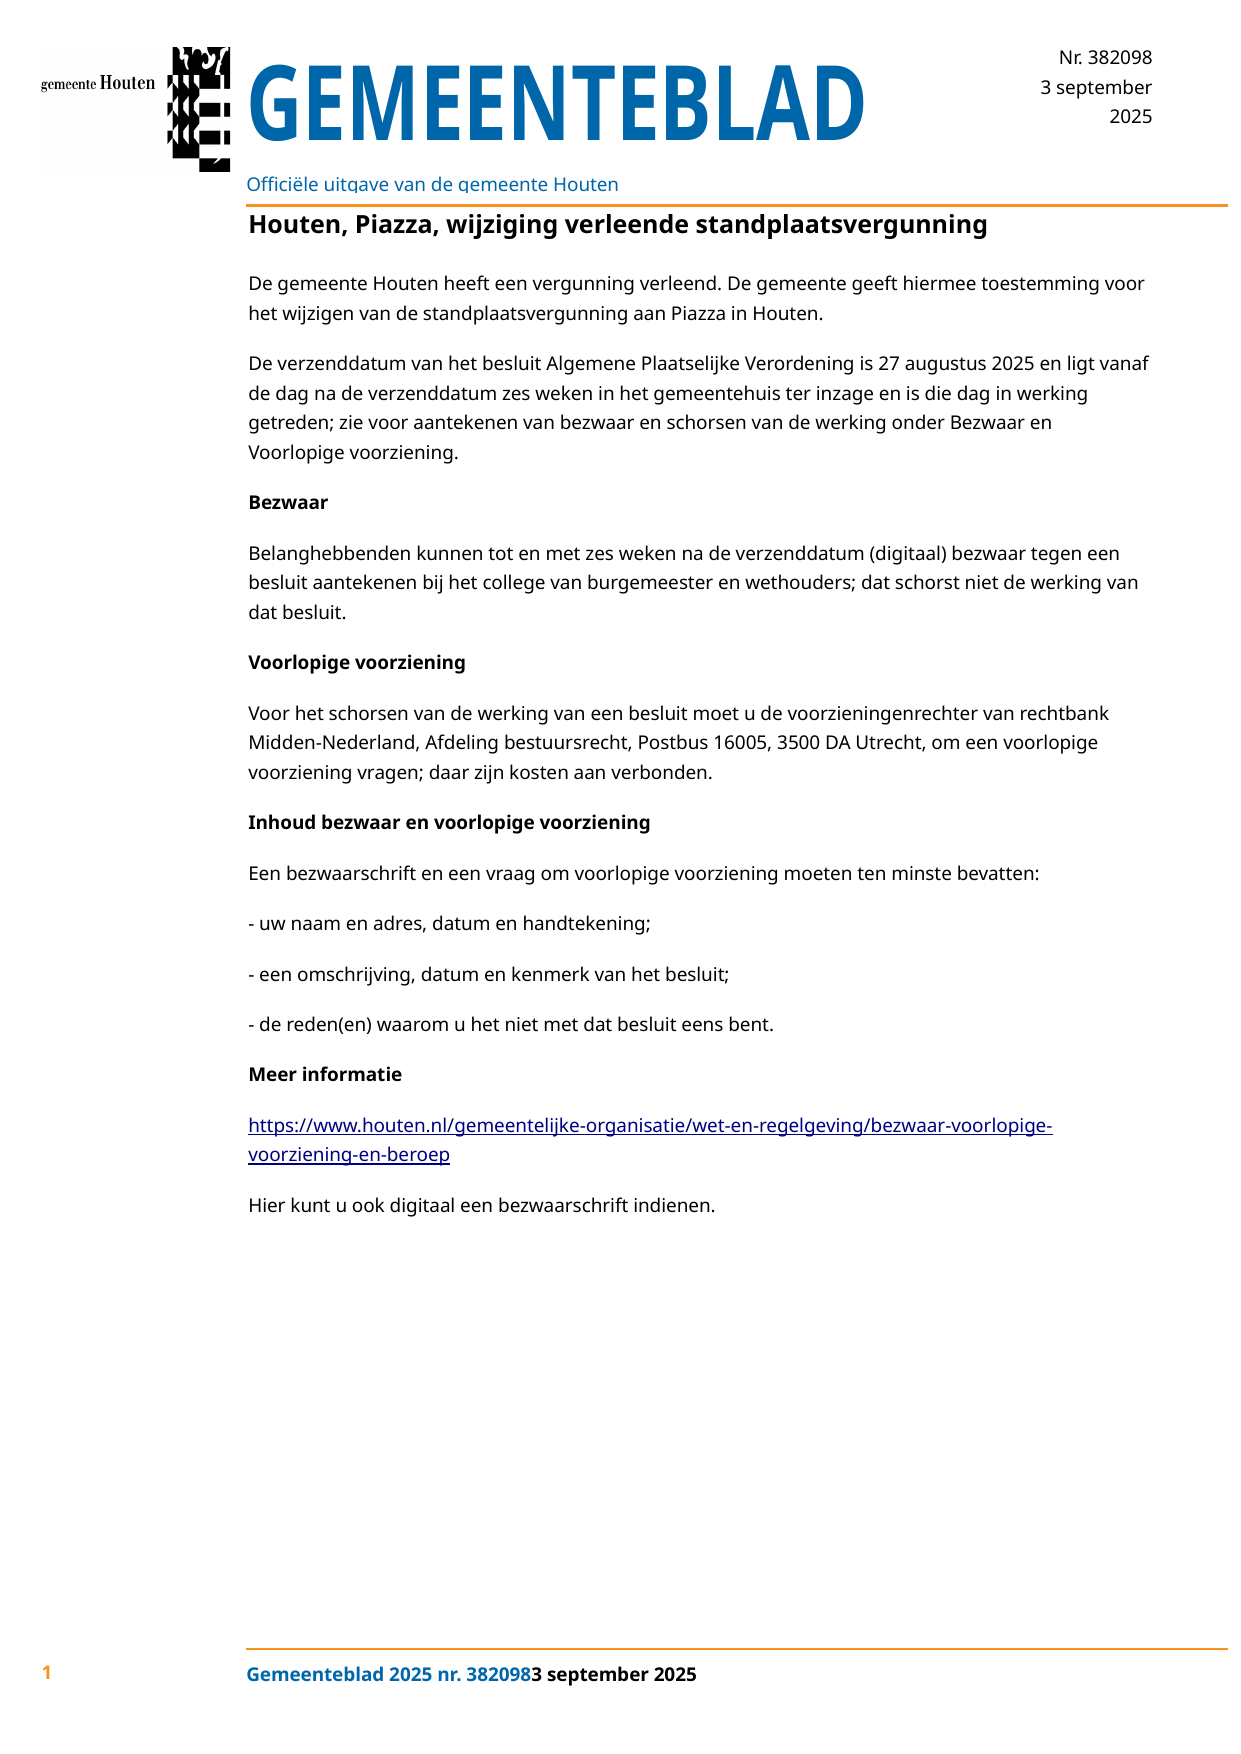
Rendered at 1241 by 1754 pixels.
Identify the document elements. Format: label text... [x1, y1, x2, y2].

text De gemeente Houten heeft een vergunning verleend. De gemeente geeft hiermee toestemming voor het wijzigen van de standplaatsvergunning aan Piazza in Houten. [248, 270, 1152, 326]
text Een bezwaarschrift en een vraag om voorlopige voorziening moeten ten minste bevatten: [248, 860, 1152, 886]
text Inhoud bezwaar en voorlopige voorziening [248, 809, 1152, 835]
text Bezwaar [248, 489, 1152, 515]
text Houten, Piazza, wijziging verleende standplaatsvergunning [248, 207, 1152, 241]
text - de reden(en) waarom u het niet met dat besluit eens bent. [248, 1011, 1152, 1037]
picture [41, 47, 231, 172]
text Hier kunt u ook digitaal een bezwaarschrift indienen. [248, 1192, 1152, 1218]
text De verzenddatum van het besluit Algemene Plaatselijke Verordening is 27 augustus 2025 en ligt vanaf de dag na de verzenddatum zes weken in het gemeentehuis ter inzage en is die dag in werking getreden; zie voor aantekenen van bezwaar en schorsen van de werking onder Bezwaar en Voorlopige voorziening. [248, 350, 1152, 465]
text Meer informatie [248, 1062, 1152, 1087]
text Belanghebbenden kunnen tot en met zes weken na de verzenddatum (digitaal) bezwaar tegen een besluit aantekenen bij het college van burgemeester en wethouders; dat schorst niet de werking van dat besluit. [248, 540, 1152, 625]
text - uw naam en adres, datum en handtekening; [248, 910, 1152, 936]
text https://www.houten.nl/gemeentelijke-organisatie/wet-en-regelgeving/bezwaar-voorlopige-voorziening-en-beroep [248, 1112, 1152, 1167]
text - een omschrijving, datum en kenmerk van het besluit; [248, 961, 1152, 986]
text Voorlopige voorziening [248, 649, 1152, 675]
text Voor het schorsen van de werking van een besluit moet u de voorzieningenrechter van rechtbank Midden-Nederland, Afdeling bestuursrecht, Postbus 16005, 3500 DA Utrecht, om een voorlopige voorziening vragen; daar zijn kosten aan verbonden. [248, 700, 1152, 785]
